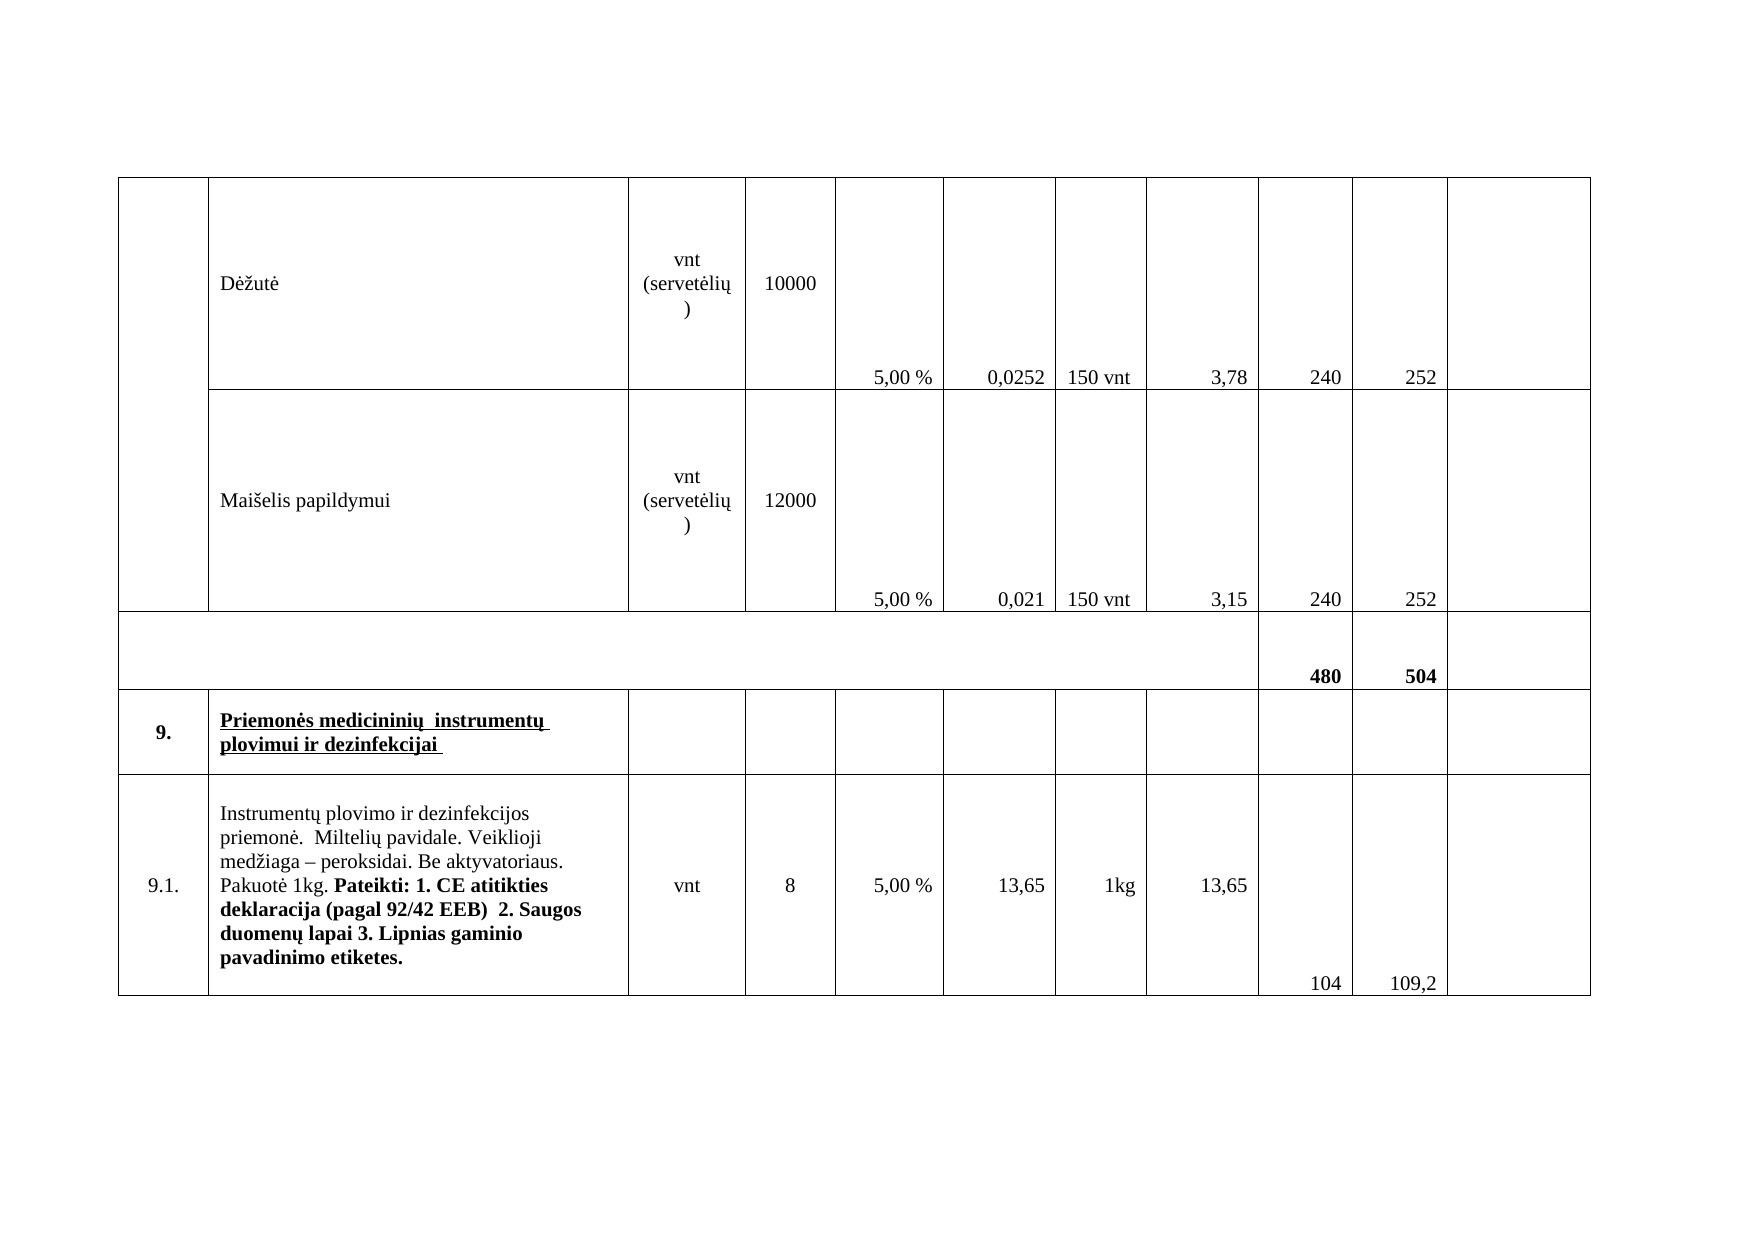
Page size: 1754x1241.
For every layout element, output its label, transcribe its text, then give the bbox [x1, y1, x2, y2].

table_cell Dėžutė [209, 178, 628, 389]
table_cell 0,021 [944, 390, 1055, 611]
table_cell 480 [1259, 612, 1352, 688]
table_cell [1147, 690, 1258, 774]
table_cell [119, 178, 208, 611]
table_cell 5,00 % [836, 775, 943, 995]
table_cell vnt (servetėlių) [629, 390, 745, 611]
table_cell 240 [1259, 178, 1352, 389]
table_cell [119, 612, 1258, 688]
table_cell 240 [1259, 390, 1352, 611]
table_cell [629, 690, 745, 774]
table_cell 9.1. [119, 775, 208, 995]
table_cell 5,00 % [836, 178, 943, 389]
table_cell vnt (servetėlių) [629, 178, 745, 389]
table_cell 12000 [746, 390, 835, 611]
table_cell Instrumentų plovimo ir dezinfekcijos priemonė. Miltelių pavidale. Veiklioji medžiaga – peroksidai. Be aktyvatoriaus. Pakuotė 1kg. Pateikti: 1. CE atitikties deklaracija (pagal 92/42 EEB) 2. Saugos duomenų lapai 3. Lipnias gaminio pavadinimo etiketes. [209, 775, 628, 995]
table_cell [1056, 690, 1146, 774]
table_cell 3,78 [1147, 178, 1258, 389]
table_cell 10000 [746, 178, 835, 389]
table_cell vnt [629, 775, 745, 995]
table_cell 13,65 [1147, 775, 1258, 995]
table_cell Priemonės medicininių instrumentų plovimui ir dezinfekcijai [209, 690, 628, 774]
table_cell 1kg [1056, 775, 1146, 995]
table_cell [944, 690, 1055, 774]
table_cell 13,65 [944, 775, 1055, 995]
table_cell [836, 690, 943, 774]
table_cell 5,00 % [836, 390, 943, 611]
table_cell 504 [1353, 612, 1447, 688]
table_cell [1259, 690, 1352, 774]
table_cell 104 [1259, 775, 1352, 995]
table_cell 3,15 [1147, 390, 1258, 611]
table_cell 150 vnt [1056, 178, 1146, 389]
table_cell 8 [746, 775, 835, 995]
table_cell [1448, 775, 1590, 995]
table_cell [746, 690, 835, 774]
table_cell [1448, 612, 1590, 688]
table_cell Maišelis papildymui [209, 390, 628, 611]
table_cell [1448, 690, 1590, 774]
table_cell 0,0252 [944, 178, 1055, 389]
table_cell [1448, 390, 1590, 611]
table_cell [1353, 690, 1447, 774]
table_cell [1448, 178, 1590, 389]
table_cell 109,2 [1353, 775, 1447, 995]
table_cell 252 [1353, 178, 1447, 389]
table_cell 252 [1353, 390, 1447, 611]
table_cell 150 vnt [1056, 390, 1146, 611]
table_cell 9. [119, 690, 208, 774]
